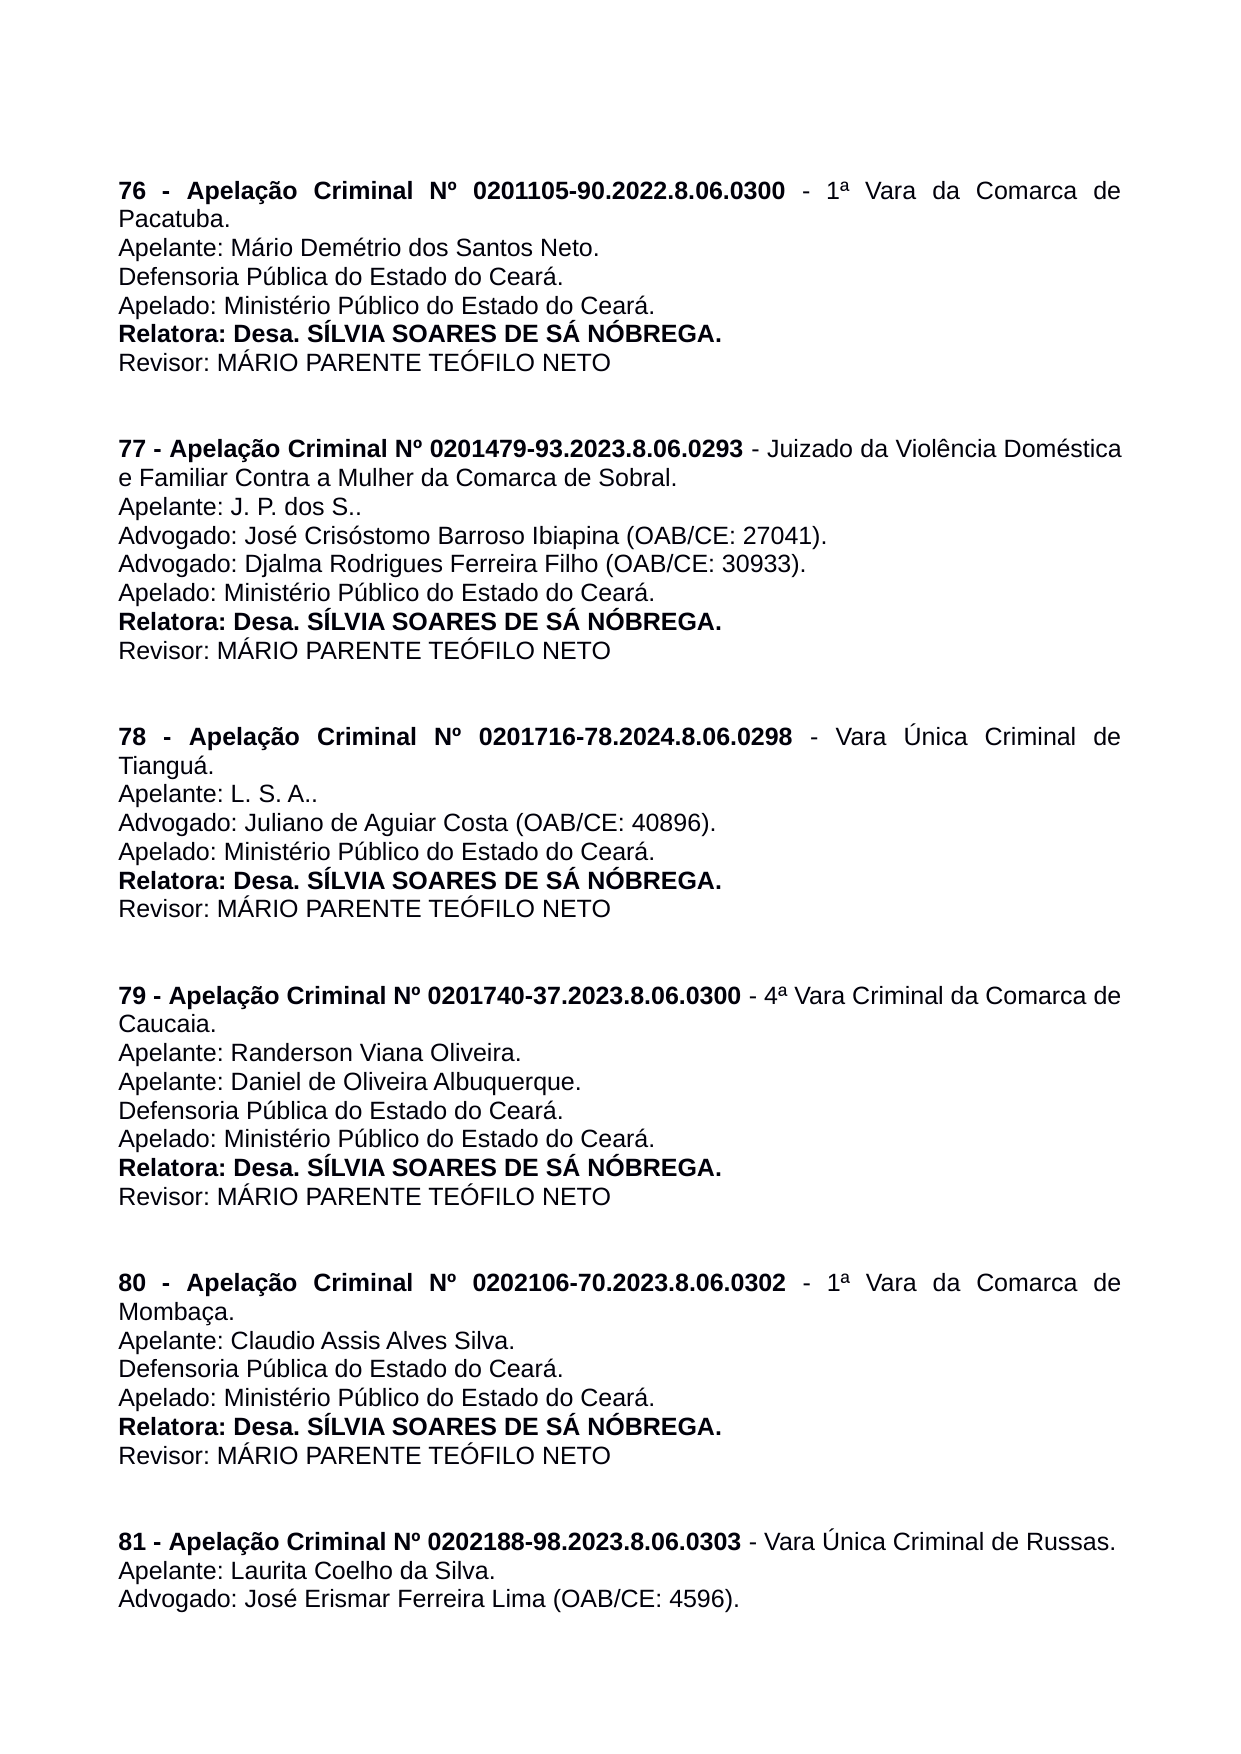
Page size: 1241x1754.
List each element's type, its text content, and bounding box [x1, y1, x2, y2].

text Apelante: Laurita Coelho da Silva. [118, 1556, 1122, 1584]
text Advogado: José Crisóstomo Barroso Ibiapina (OAB/CE: 27041). [118, 521, 1122, 549]
text Revisor: MÁRIO PARENTE TEÓFILO NETO [118, 1182, 1122, 1211]
text Apelante: Daniel de Oliveira Albuquerque. [118, 1067, 1122, 1096]
text Revisor: MÁRIO PARENTE TEÓFILO NETO [118, 636, 1122, 664]
text Advogado: José Erismar Ferreira Lima (OAB/CE: 4596). [118, 1584, 1122, 1613]
text Defensoria Pública do Estado do Ceará. [118, 1354, 1122, 1383]
text Apelado: Ministério Público do Estado do Ceará. [118, 1383, 1122, 1412]
text Revisor: MÁRIO PARENTE TEÓFILO NETO [118, 348, 1122, 377]
text Relatora: Desa. SÍLVIA SOARES DE SÁ NÓBREGA. [118, 319, 1122, 348]
text Apelante: J. P. dos S.. [118, 492, 1122, 521]
text 80 - Apelação Criminal Nº 0202106-70.2023.8.06.0302 - 1ª Vara da Comarca de Mombaça. [118, 1268, 1122, 1326]
text 78 - Apelação Criminal Nº 0201716-78.2024.8.06.0298 - Vara Única Criminal de Tianguá. [118, 722, 1122, 779]
text Apelante: Mário Demétrio dos Santos Neto. [118, 233, 1122, 262]
text Defensoria Pública do Estado do Ceará. [118, 1096, 1122, 1124]
text Apelado: Ministério Público do Estado do Ceará. [118, 578, 1122, 607]
text Apelado: Ministério Público do Estado do Ceará. [118, 1124, 1122, 1153]
text Relatora: Desa. SÍLVIA SOARES DE SÁ NÓBREGA. [118, 1412, 1122, 1441]
text 77 - Apelação Criminal Nº 0201479-93.2023.8.06.0293 - Juizado da Violência Doméstica e Familiar Contra a Mulher da Comarca de Sobral. [118, 434, 1122, 492]
text Apelante: Randerson Viana Oliveira. [118, 1038, 1122, 1067]
text Revisor: MÁRIO PARENTE TEÓFILO NETO [118, 1441, 1122, 1469]
text Relatora: Desa. SÍLVIA SOARES DE SÁ NÓBREGA. [118, 607, 1122, 636]
text 79 - Apelação Criminal Nº 0201740-37.2023.8.06.0300 - 4ª Vara Criminal da Comarca de Caucaia. [118, 981, 1122, 1038]
text Advogado: Juliano de Aguiar Costa (OAB/CE: 40896). [118, 808, 1122, 837]
text 81 - Apelação Criminal Nº 0202188-98.2023.8.06.0303 - Vara Única Criminal de Russas. [118, 1527, 1122, 1556]
text Apelante: L. S. A.. [118, 779, 1122, 808]
text 76 - Apelação Criminal Nº 0201105-90.2022.8.06.0300 - 1ª Vara da Comarca de Pacatuba. [118, 176, 1122, 233]
text Apelado: Ministério Público do Estado do Ceará. [118, 837, 1122, 866]
text Revisor: MÁRIO PARENTE TEÓFILO NETO [118, 894, 1122, 923]
text Apelado: Ministério Público do Estado do Ceará. [118, 291, 1122, 319]
text Apelante: Claudio Assis Alves Silva. [118, 1326, 1122, 1354]
text Relatora: Desa. SÍLVIA SOARES DE SÁ NÓBREGA. [118, 866, 1122, 894]
text Relatora: Desa. SÍLVIA SOARES DE SÁ NÓBREGA. [118, 1153, 1122, 1182]
text Advogado: Djalma Rodrigues Ferreira Filho (OAB/CE: 30933). [118, 549, 1122, 578]
text Defensoria Pública do Estado do Ceará. [118, 262, 1122, 291]
